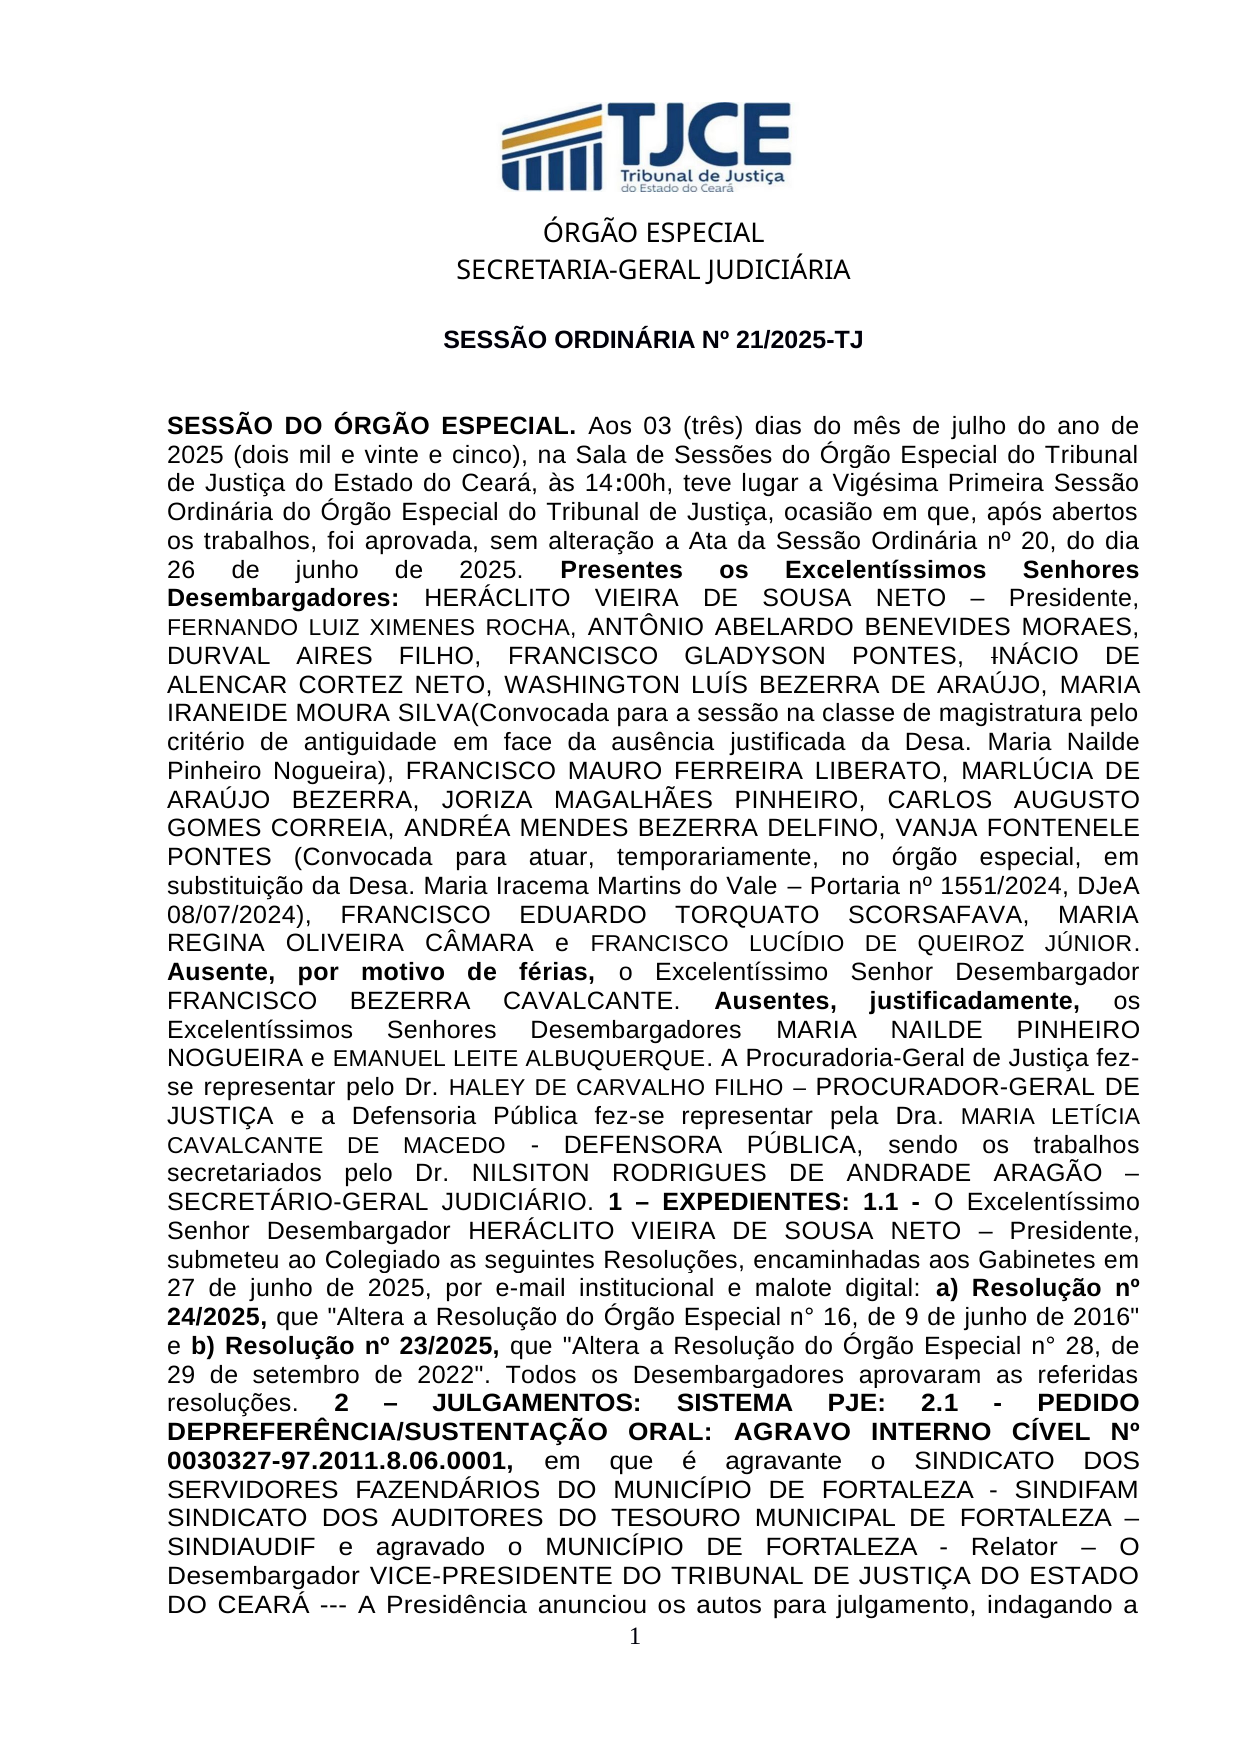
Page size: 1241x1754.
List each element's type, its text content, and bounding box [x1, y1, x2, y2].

text SESSÃO DO ÓRGÃO ESPECIAL. Aos 03 (três) dias do mês de julho do ano de 2025 (dois mil e vinte e cinco), na Sala de Sessões do Órgão Especial do Tribunal de Justiça do Estado do Ceará, às 14:00h, teve lugar a Vigésima Primeira Sessão Ordinária do Órgão Especial do Tribunal de Justiça, ocasião em que, após abertos os trabalhos, foi aprovada, sem alteração a Ata da Sessão Ordinária nº 20, do dia 26 de junho de 2025. Presentes os Excelentíssimos Senhores Desembargadores: HERÁCLITO VIEIRA DE SOUSA NETO – Presidente, FERNANDO LUIZ XIMENES ROCHA, ANTÔNIO ABELARDO BENEVIDES MORAES, DURVAL AIRES FILHO, FRANCISCO GLADYSON PONTES, INÁCIO DE ALENCAR CORTEZ NETO, WASHINGTON LUÍS BEZERRA DE ARAÚJO, MARIA IRANEIDE MOURA SILVA(Convocada para a sessão na classe de magistratura pelo critério de antiguidade em face da ausência justificada da Desa. Maria Nailde Pinheiro Nogueira), FRANCISCO MAURO FERREIRA LIBERATO, MARLÚCIA DE ARAÚJO BEZERRA, JORIZA MAGALHÃES PINHEIRO, CARLOS AUGUSTO GOMES CORREIA, ANDRÉA MENDES BEZERRA DELFINO, VANJA FONTENELE PONTES (Convocada para atuar, temporariamente, no órgão especial, em substituição da Desa. Maria Iracema Martins do Vale – Portaria nº 1551/2024, DJeA 08/07/2024), FRANCISCO EDUARDO TORQUATO SCORSAFAVA, MARIA REGINA OLIVEIRA CÂMARA e FRANCISCO LUCÍDIO DE QUEIROZ JÚNIOR. Ausente, por motivo de férias, o Excelentíssimo Senhor Desembargador FRANCISCO BEZERRA CAVALCANTE. Ausentes, justificadamente, os Excelentíssimos Senhores Desembargadores MARIA NAILDE PINHEIRO NOGUEIRA e EMANUEL LEITE ALBUQUERQUE. A Procuradoria-Geral de Justiça fez-se representar pelo Dr. HALEY DE CARVALHO FILHO – PROCURADOR-GERAL DE JUSTIÇA e a Defensoria Pública fez-se representar pela Dra. MARIA LETÍCIA CAVALCANTE DE MACEDO - DEFENSORA PÚBLICA, sendo os trabalhos secretariados pelo Dr. NILSITON RODRIGUES DE ANDRADE ARAGÃO – SECRETÁRIO-GERAL JUDICIÁRIO. 1 – EXPEDIENTES: 1.1 - O Excelentíssimo Senhor Desembargador HERÁCLITO VIEIRA DE SOUSA NETO – Presidente, submeteu ao Colegiado as seguintes Resoluções, encaminhadas aos Gabinetes em 27 de junho de 2025, por e-mail institucional e malote digital: a) Resolução nº 24/2025, que "Altera a Resolução do Órgão Especial n° 16, de 9 de junho de 2016" e b) Resolução nº 23/2025, que "Altera a Resolução do Órgão Especial n° 28, de 29 de setembro de 2022". Todos os Desembargadores aprovaram as referidas resoluções. 2 – JULGAMENTOS: SISTEMA PJE: 2.1 - PEDIDO DEPREFERÊNCIA/SUSTENTAÇÃO ORAL: AGRAVO INTERNO CÍVEL Nº 0030327-97.2011.8.06.0001, em que é agravante o SINDICATO DOS SERVIDORES FAZENDÁRIOS DO MUNICÍPIO DE FORTALEZA - SINDIFAM SINDICATO DOS AUDITORES DO TESOURO MUNICIPAL DE FORTALEZA – SINDIAUDIF e agravado o MUNICÍPIO DE FORTALEZA - Relator – O Desembargador VICE-PRESIDENTE DO TRIBUNAL DE JUSTIÇA DO ESTADO DO CEARÁ --- A Presidência anunciou os autos para julgamento, indagando a [167, 411, 1140, 1618]
text ÓRGÃO ESPECIAL [167, 214, 1140, 251]
text SESSÃO ORDINÁRIA Nº 21/2025-TJ [167, 324, 1140, 353]
text SECRETARIA-GERAL JUDICIÁRIA [167, 251, 1140, 288]
picture [492, 102, 801, 192]
